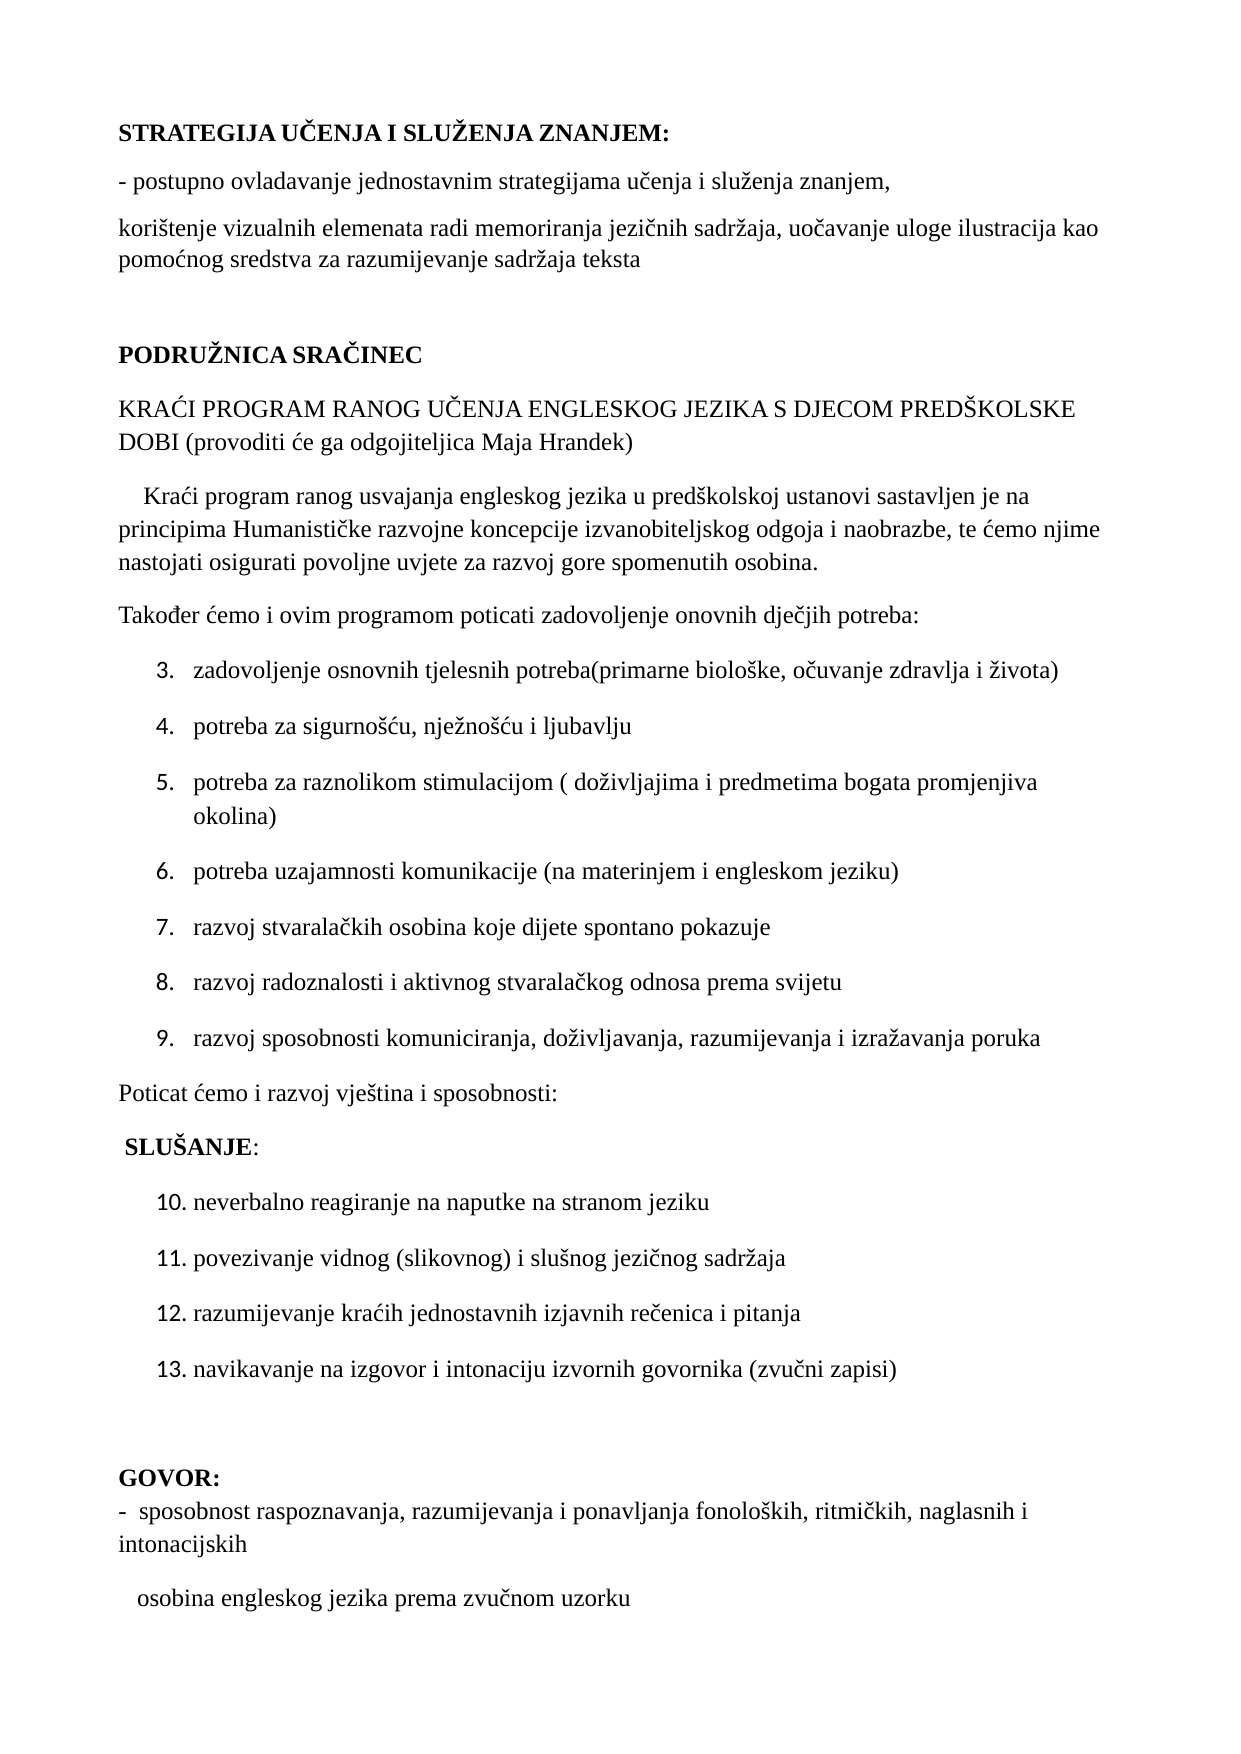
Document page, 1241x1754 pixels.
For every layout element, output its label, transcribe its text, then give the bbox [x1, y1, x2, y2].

list razumijevanje kraćih jednostavnih izjavnih rečenica i pitanja [156, 1297, 1122, 1328]
list zadovoljenje osnovnih tjelesnih potreba(primarne biološke, očuvanje zdravlja i života) [156, 654, 1122, 685]
list potreba uzajamnosti komunikacije (na materinjem i engleskom jeziku) [156, 855, 1122, 885]
text PODRUŽNICA SRAČINEC [118, 340, 1122, 369]
text - postupno ovladavanje jednostavnim strategijama učenja i služenja znanjem, [118, 166, 1122, 194]
text KRAĆI PROGRAM RANOG UČENJA ENGLESKOG JEZIKA S DJECOM PREDŠKOLSKE DOBI (provoditi će ga odgojiteljica Maja Hrandek) [118, 394, 1122, 456]
list navikavanje na izgovor i intonaciju izvornih govornika (zvučni zapisi) [156, 1353, 1122, 1384]
list potreba za raznolikom stimulacijom ( doživljajima i predmetima bogata promjenjiva okolina) [156, 766, 1122, 830]
text STRATEGIJA UČENJA I SLUŽENJA ZNANJEM: [118, 118, 1122, 147]
list potreba za sigurnošću, nježnošću i ljubavlju [156, 710, 1122, 741]
list razvoj stvaralačkih osobina koje dijete spontano pokazuje [156, 911, 1122, 941]
list neverbalno reagiranje na naputke na stranom jeziku [156, 1186, 1122, 1216]
text osobina engleskog jezika prema zvučnom uzorku [118, 1583, 1122, 1612]
text korištenje vizualnih elemenata radi memoriranja jezičnih sadržaja, uočavanje uloge ilustracija kao pomoćnog sredstva za razumijevanje sadržaja teksta [118, 213, 1122, 273]
list razvoj radoznalosti i aktivnog stvaralačkog odnosa prema svijetu [156, 966, 1122, 997]
text Poticat ćemo i razvoj vještina i sposobnosti: [118, 1078, 1122, 1107]
list razvoj sposobnosti komuniciranja, doživljavanja, razumijevanja i izražavanja poruka [156, 1022, 1122, 1053]
text Kraći program ranog usvajanja engleskog jezika u predškolskoj ustanovi sastavljen je na principima Humanističke razvojne koncepcije izvanobiteljskog odgoja i naobrazbe, te ćemo njime nastojati osigurati povoljne uvjete za razvoj gore spomenutih osobina. [118, 481, 1122, 576]
text SLUŠANJE: [118, 1132, 1122, 1161]
list povezivanje vidnog (slikovnog) i slušnog jezičnog sadržaja [156, 1242, 1122, 1272]
text Također ćemo i ovim programom poticati zadovoljenje onovnih dječjih potreba: [118, 601, 1122, 629]
text GOVOR: - sposobnost raspoznavanja, razumijevanja i ponavljanja fonoloških, ritmičkih, naglasnih i intonacijskih [118, 1463, 1122, 1558]
